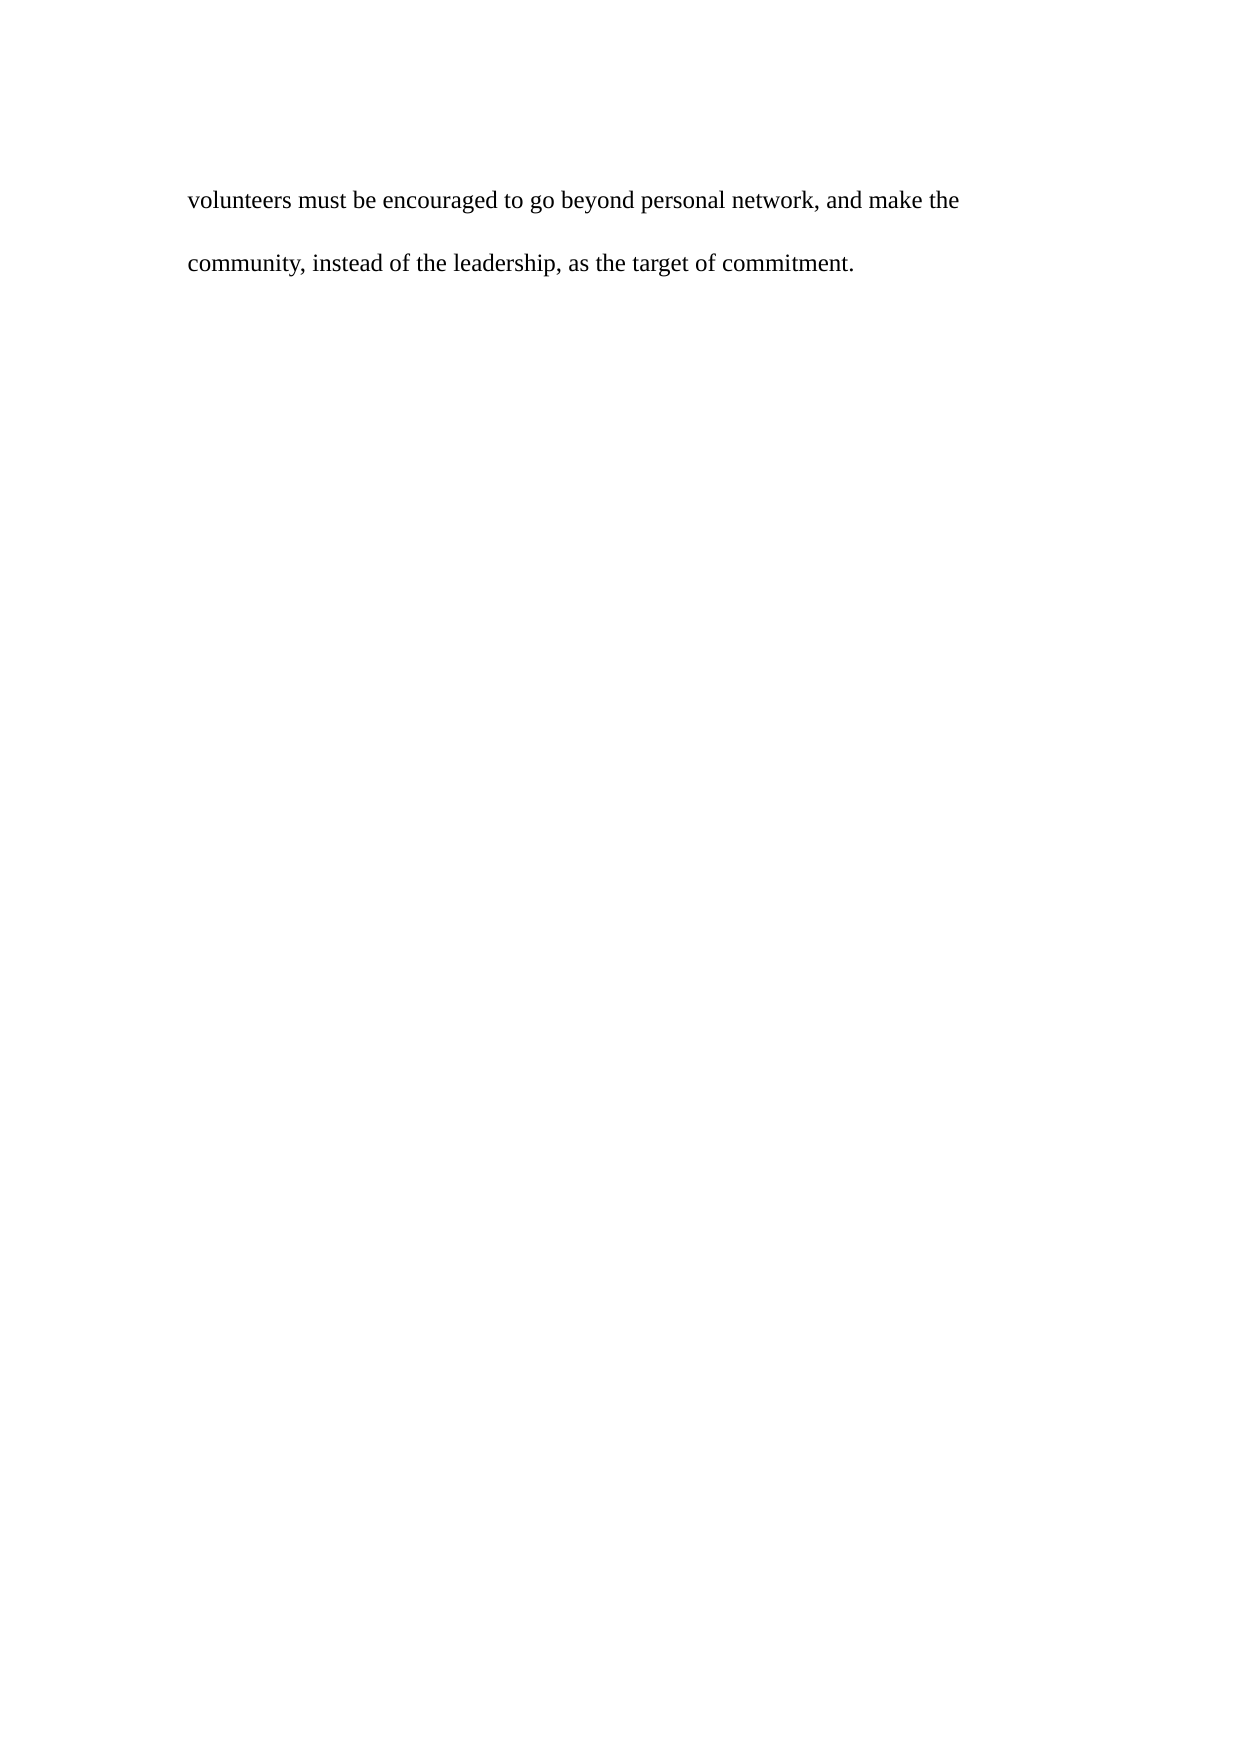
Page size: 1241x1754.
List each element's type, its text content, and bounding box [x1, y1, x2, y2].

text volunteers must be encouraged to go beyond personal network, and make the community, instead of the leadership, as the target of commitment. [187, 158, 1053, 283]
